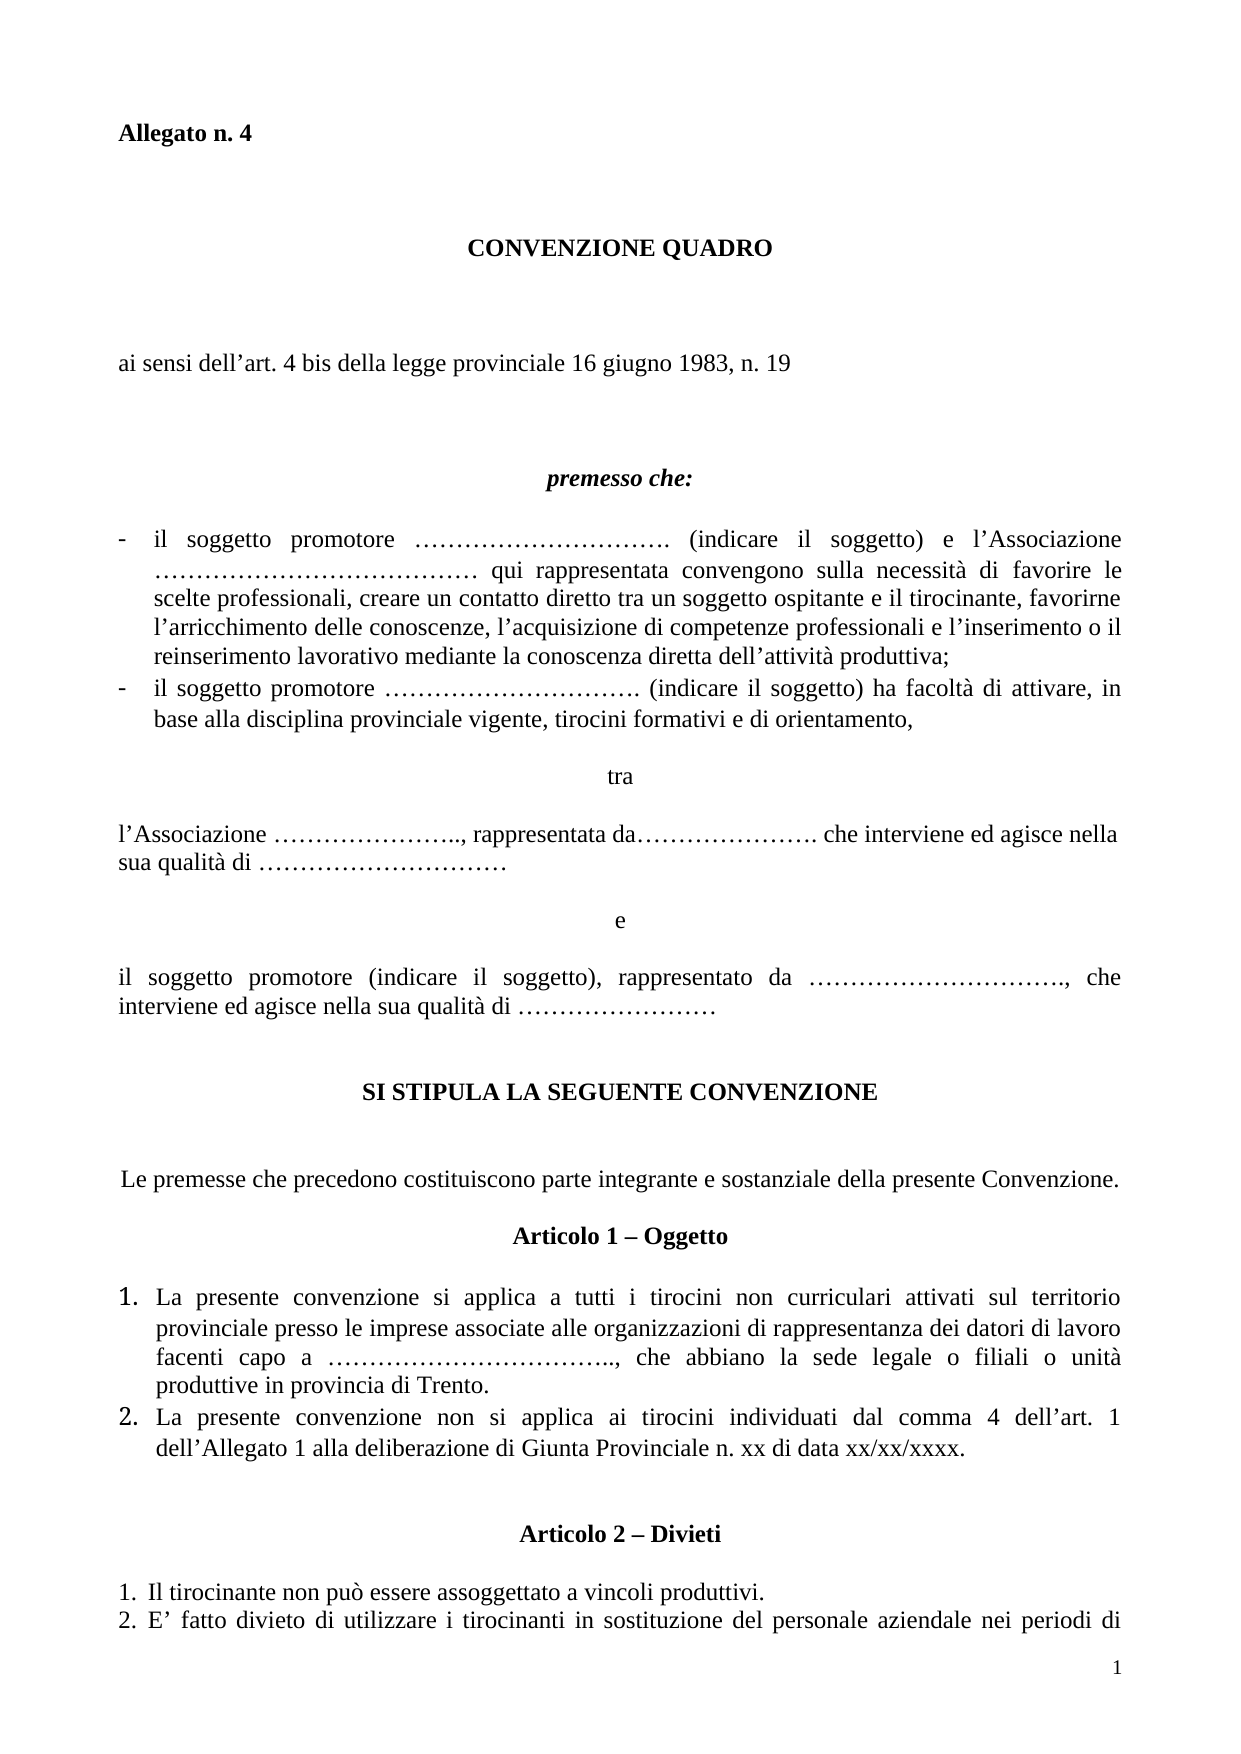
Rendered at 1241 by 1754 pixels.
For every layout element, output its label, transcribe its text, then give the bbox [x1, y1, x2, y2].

text Articolo 2 – Divieti [118, 1519, 1122, 1548]
text Articolo 1 – Oggetto [118, 1221, 1122, 1250]
text e [118, 905, 1122, 934]
text 2. E’ fatto divieto di utilizzare i tirocinanti in sostituzione del personale aziendale nei periodi di [118, 1606, 1122, 1634]
list La presente convenzione si applica a tutti i tirocini non curriculari attivati sul territorio provinciale presso le imprese associate alle organizzazioni di rappresentanza dei datori di lavoro facenti capo a …………………………….., che abbiano la sede legale o filiali o unità produttive in provincia di Trento. [118, 1279, 1122, 1399]
text SI STIPULA LA SEGUENTE CONVENZIONE [118, 1077, 1122, 1106]
text tra [118, 761, 1122, 790]
list La presente convenzione non si applica ai tirocini individuati dal comma 4 dell’art. 1 dell’Allegato 1 alla deliberazione di Giunta Provinciale n. xx di data xx/xx/xxxx. [118, 1399, 1122, 1462]
text 1. Il tirocinante non può essere assoggettato a vincoli produttivi. [118, 1577, 1122, 1606]
text il soggetto promotore (indicare il soggetto), rappresentato da …………………………., che interviene ed agisce nella sua qualità di …………………… [118, 962, 1122, 1020]
text Le premesse che precedono costituiscono parte integrante e sostanziale della presente Convenzione. [118, 1164, 1122, 1192]
text CONVENZIONE QUADRO [118, 233, 1122, 262]
text Allegato n. 4 [118, 118, 1122, 147]
list il soggetto promotore …………………………. (indicare il soggetto) e l’Associazione ………………………………… qui rappresentata convengono sulla necessità di favorire le scelte professionali, creare un contatto diretto tra un soggetto ospitante e il tirocinante, favorirne l’arricchimento delle conoscenze, l’acquisizione di competenze professionali e l’inserimento o il reinserimento lavorativo mediante la conoscenza diretta dell’attività produttiva; [118, 521, 1122, 670]
list il soggetto promotore …………………………. (indicare il soggetto) ha facoltà di attivare, in base alla disciplina provinciale vigente, tirocini formativi e di orientamento, [118, 670, 1122, 732]
text ai sensi dell’art. 4 bis della legge provinciale 16 giugno 1983, n. 19 [118, 348, 1122, 377]
text l’Associazione ………………….., rappresentata da…………………. che interviene ed agisce nella sua qualità di ………………………… [118, 819, 1122, 876]
text premesso che: [118, 463, 1122, 492]
